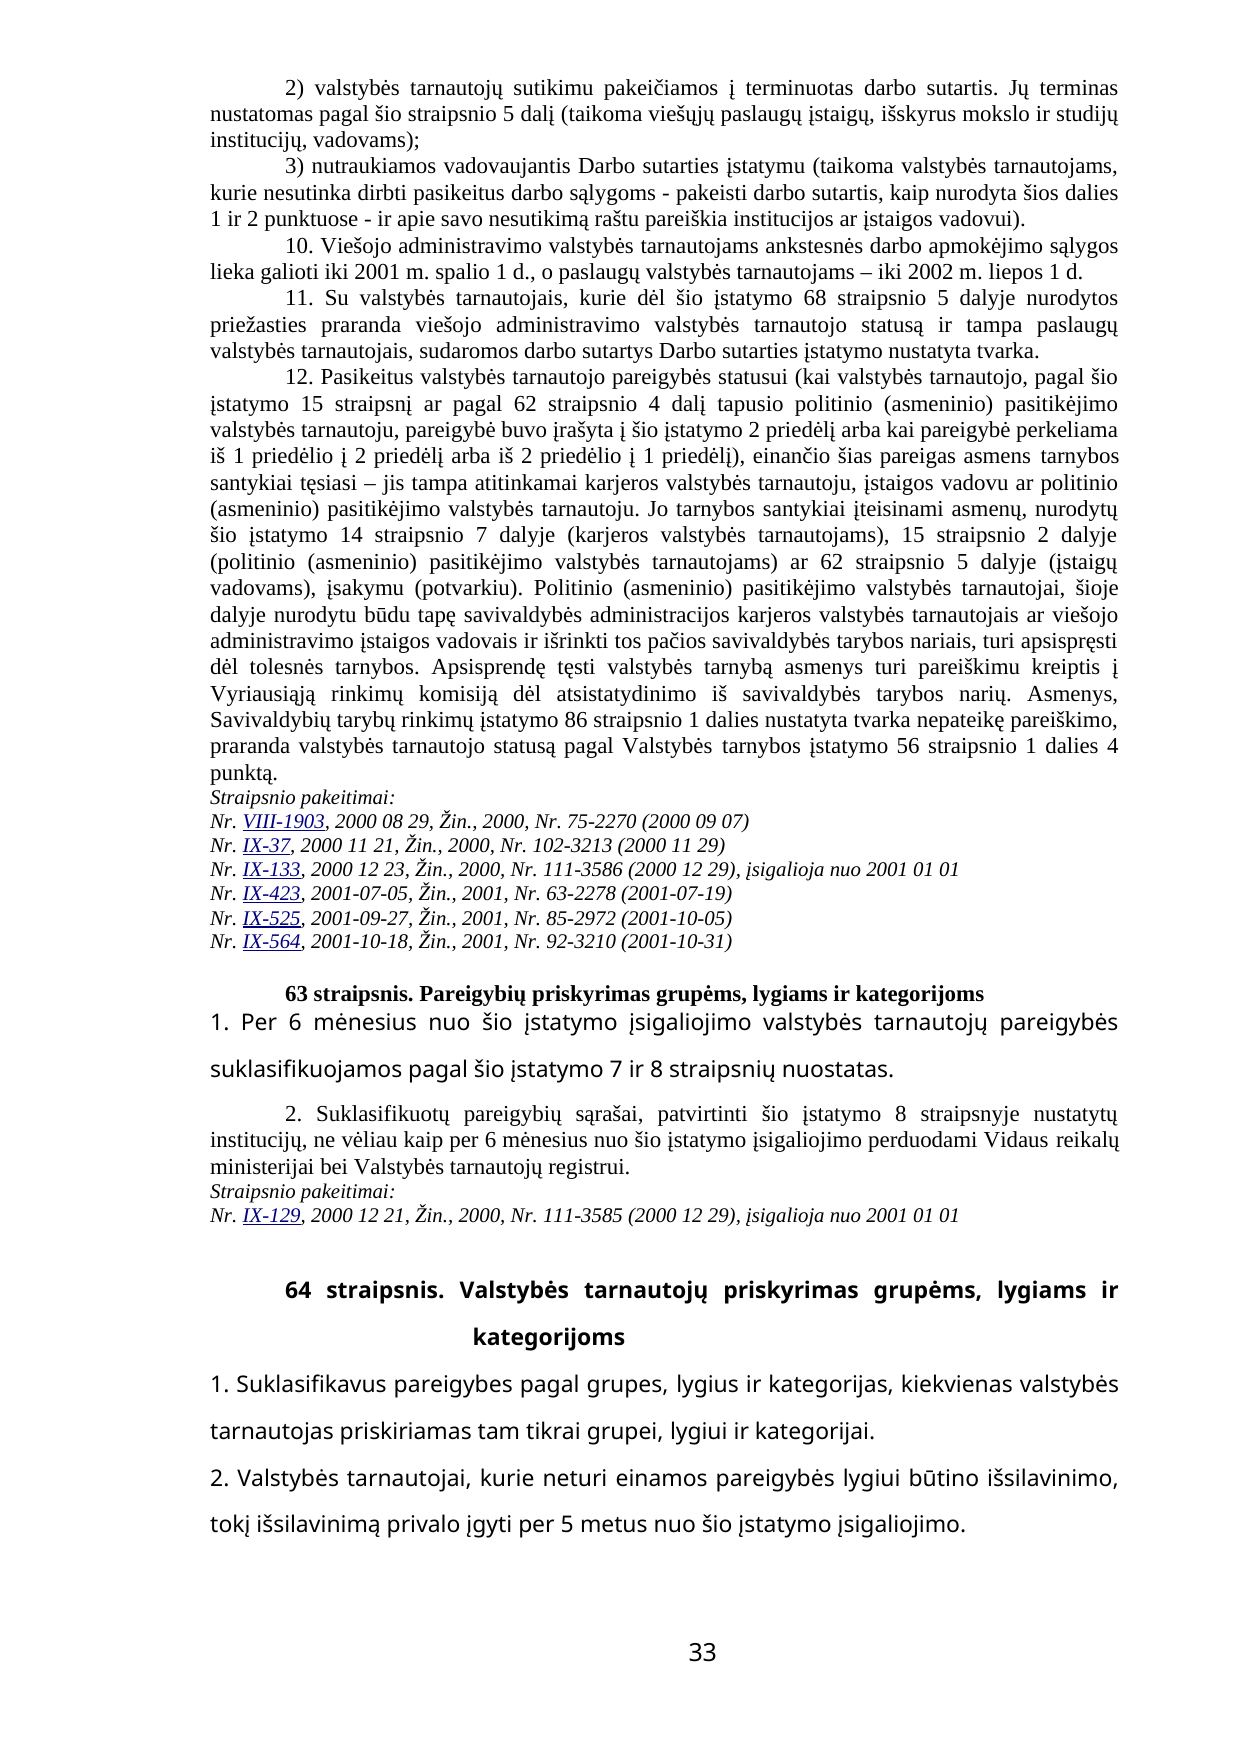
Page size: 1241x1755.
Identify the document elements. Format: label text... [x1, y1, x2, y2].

text Nr. VIII-1903, 2000 08 29, Žin., 2000, Nr. 75-2270 (2000 09 07) [210, 809, 1119, 833]
text 3) nutraukiamos vadovaujantis Darbo sutarties įstatymu (taikoma valstybės tarnautojams, kurie nesutinka dirbti pasikeitus darbo sąlygoms - pakeisti darbo sutartis, kaip nurodyta šios dalies 1 ir 2 punktuose - ir apie savo nesutikimą raštu pareiškia institucijos ar įstaigos vadovui). [210, 153, 1119, 232]
text 10. Viešojo administravimo valstybės tarnautojams ankstesnės darbo apmokėjimo sąlygos lieka galioti iki 2001 m. spalio 1 d., o paslaugų valstybės tarnautojams – iki 2002 m. liepos 1 d. [210, 232, 1119, 284]
text 2) valstybės tarnautojų sutikimu pakeičiamos į terminuotas darbo sutartis. Jų terminas nustatomas pagal šio straipsnio 5 dalį (taikoma viešųjų paslaugų įstaigų, išskyrus mokslo ir studijų institucijų, vadovams); [210, 73, 1119, 153]
text Nr. IX-423, 2001-07-05, Žin., 2001, Nr. 63-2278 (2001-07-19) [210, 881, 1119, 905]
text 1. Suklasifikavus pareigybes pagal grupes, lygius ir kategorijas, kiekvienas valstybės tarnautojas priskiriamas tam tikrai grupei, lygiui ir kategorijai. [210, 1368, 1119, 1446]
text 2. Suklasifikuotų pareigybių sąrašai, patvirtinti šio įstatymo 8 straipsnyje nustatytų institucijų, ne vėliau kaip per 6 mėnesius nuo šio įstatymo įsigaliojimo perduodami Vidaus reikalų ministerijai bei Valstybės tarnautojų registrui. [210, 1100, 1119, 1179]
text Nr. IX-129, 2000 12 21, Žin., 2000, Nr. 111-3585 (2000 12 29), įsigalioja nuo 2001 01 01 [210, 1203, 1119, 1227]
text Nr. IX-133, 2000 12 23, Žin., 2000, Nr. 111-3586 (2000 12 29), įsigalioja nuo 2001 01 01 [210, 857, 1119, 881]
text Nr. IX-564, 2001-10-18, Žin., 2001, Nr. 92-3210 (2001-10-31) [210, 929, 1119, 953]
text Nr. IX-37, 2000 11 21, Žin., 2000, Nr. 102-3213 (2000 11 29) [210, 833, 1119, 857]
text 63 straipsnis. Pareigybių priskyrimas grupėms, lygiams ir kategorijoms [210, 980, 1119, 1006]
text 12. Pasikeitus valstybės tarnautojo pareigybės statusui (kai valstybės tarnautojo, pagal šio įstatymo 15 straipsnį ar pagal 62 straipsnio 4 dalį tapusio politinio (asmeninio) pasitikėjimo valstybės tarnautoju, pareigybė buvo įrašyta į šio įstatymo 2 priedėlį arba kai pareigybė perkeliama iš 1 priedėlio į 2 priedėlį arba iš 2 priedėlio į 1 priedėlį), einančio šias pareigas asmens tarnybos santykiai tęsiasi – jis tampa atitinkamai karjeros valstybės tarnautoju, įstaigos vadovu ar politinio (asmeninio) pasitikėjimo valstybės tarnautoju. Jo tarnybos santykiai įteisinami asmenų, nurodytų šio įstatymo 14 straipsnio 7 dalyje (karjeros valstybės tarnautojams), 15 straipsnio 2 dalyje (politinio (asmeninio) pasitikėjimo valstybės tarnautojams) ar 62 straipsnio 5 dalyje (įstaigų vadovams), įsakymu (potvarkiu). Politinio (asmeninio) pasitikėjimo valstybės tarnautojai, šioje dalyje nurodytu būdu tapę savivaldybės administracijos karjeros valstybės tarnautojais ar viešojo administravimo įstaigos vadovais ir išrinkti tos pačios savivaldybės tarybos nariais, turi apsispręsti dėl tolesnės tarnybos. Apsisprendę tęsti valstybės tarnybą asmenys turi pareiškimu kreiptis į Vyriausiąją rinkimų komisiją dėl atsistatydinimo iš savivaldybės tarybos narių. Asmenys, Savivaldybių tarybų rinkimų įstatymo 86 straipsnio 1 dalies nustatyta tvarka nepateikę pareiškimo, praranda valstybės tarnautojo statusą pagal Valstybės tarnybos įstatymo 56 straipsnio 1 dalies 4 punktą. [210, 363, 1119, 785]
text 1. Per 6 mėnesius nuo šio įstatymo įsigaliojimo valstybės tarnautojų pareigybės suklasifikuojamos pagal šio įstatymo 7 ir 8 straipsnių nuostatas. [210, 1006, 1119, 1084]
text 11. Su valstybės tarnautojais, kurie dėl šio įstatymo 68 straipsnio 5 dalyje nurodytos priežasties praranda viešojo administravimo valstybės tarnautojo statusą ir tampa paslaugų valstybės tarnautojais, sudaromos darbo sutartys Darbo sutarties įstatymo nustatyta tvarka. [210, 284, 1119, 363]
text Straipsnio pakeitimai: [210, 1179, 1119, 1203]
text 2. Valstybės tarnautojai, kurie neturi einamos pareigybės lygiui būtino išsilavinimo, tokį išsilavinimą privalo įgyti per 5 metus nuo šio įstatymo įsigaliojimo. [210, 1462, 1119, 1540]
text 64 straipsnis. Valstybės tarnautojų priskyrimas grupėms, lygiams ir kategorijoms [285, 1274, 1119, 1352]
text Nr. IX-525, 2001-09-27, Žin., 2001, Nr. 85-2972 (2001-10-05) [210, 905, 1119, 929]
text Straipsnio pakeitimai: [210, 785, 1119, 809]
